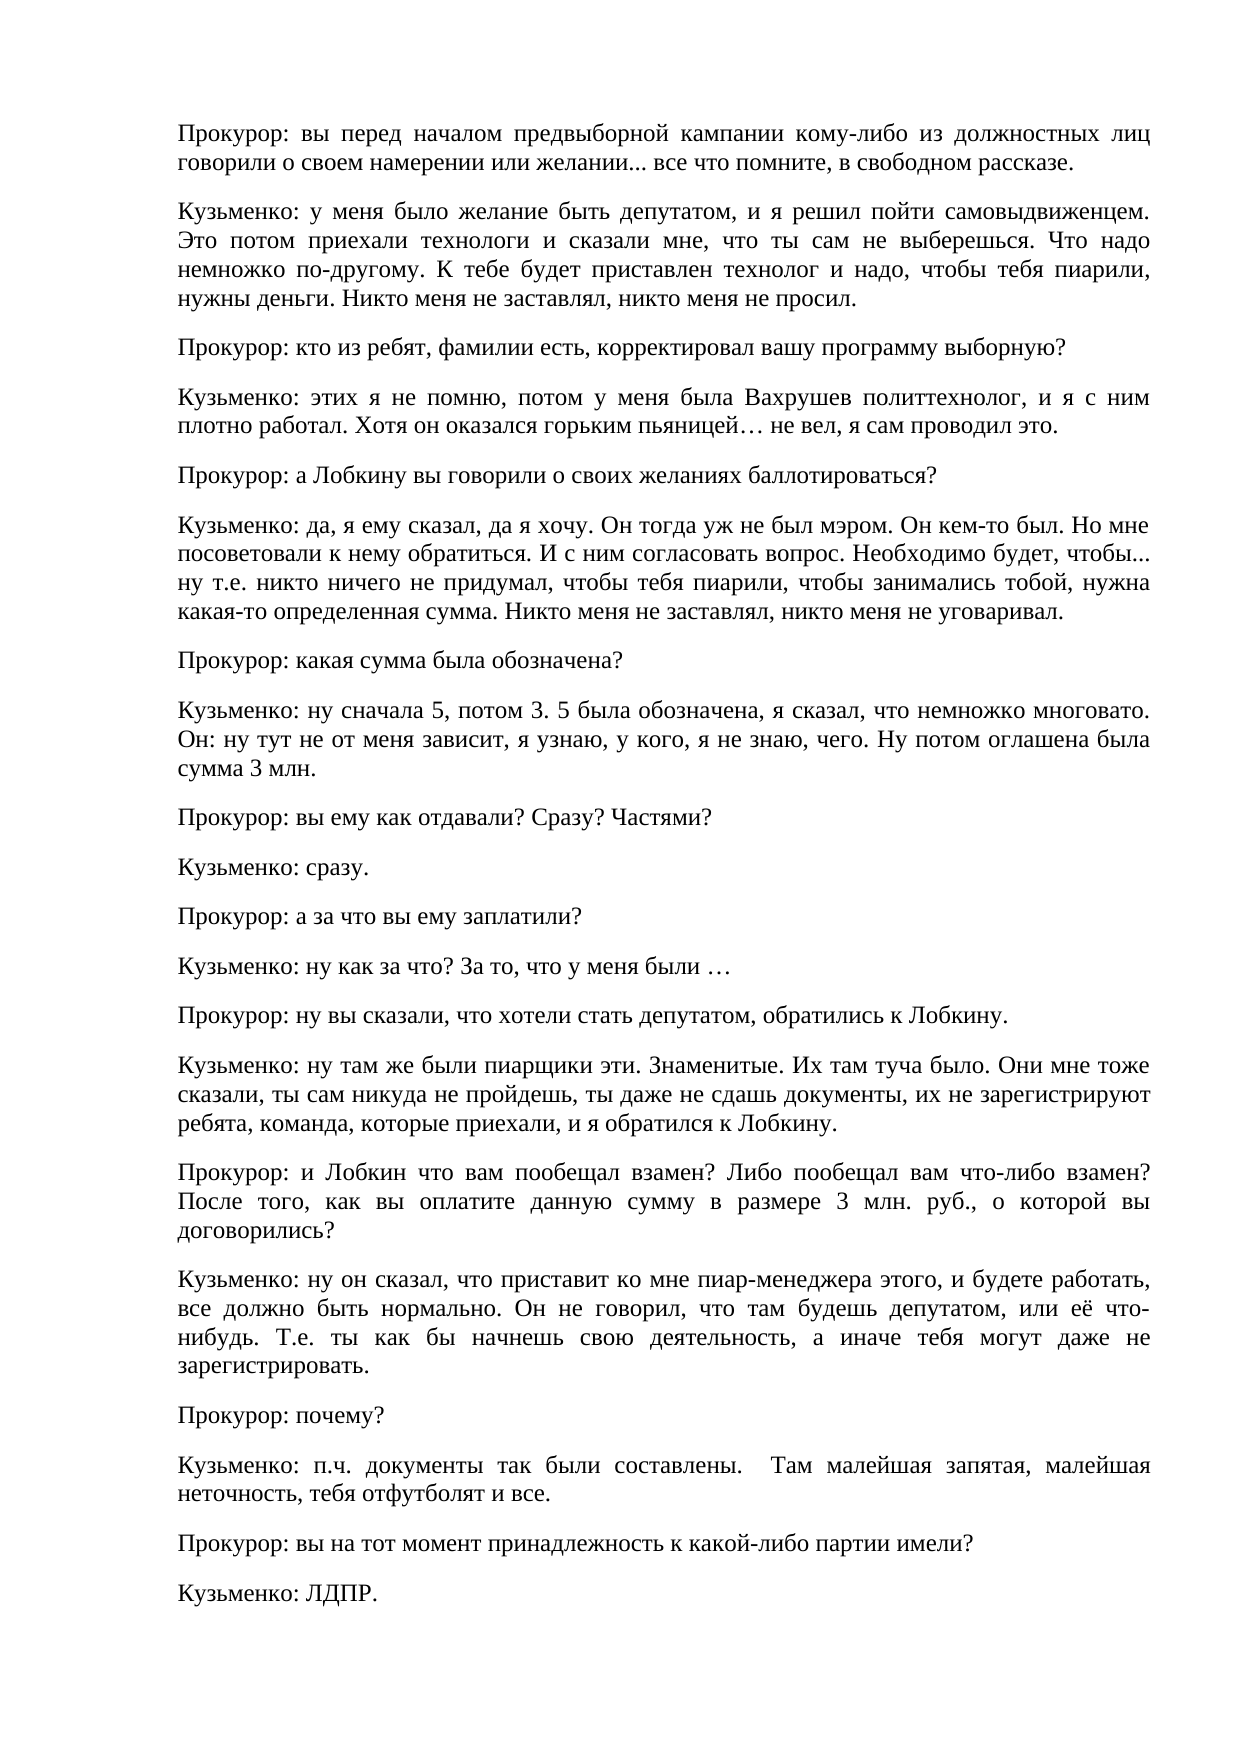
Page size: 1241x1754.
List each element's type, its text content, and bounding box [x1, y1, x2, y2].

text Кузьменко: да, я ему сказал, да я хочу. Он тогда уж не был мэром. Он кем-то был. Но мне посоветовали к нему обратиться. И с ним согласовать вопрос. Необходимо будет, чтобы... ну т.е. никто ничего не придумал, чтобы тебя пиарили, чтобы занимались тобой, нужна какая-то определенная сумма. Никто меня не заставлял, никто меня не уговаривал. [177, 510, 1152, 625]
text Прокурор: а Лобкину вы говорили о своих желаниях баллотироваться? [177, 460, 1152, 489]
text Кузьменко: ну там же были пиарщики эти. Знаменитые. Их там туча было. Они мне тоже сказали, ты сам никуда не пройдешь, ты даже не сдашь документы, их не зарегистрируют ребята, команда, которые приехали, и я обратился к Лобкину. [177, 1050, 1152, 1136]
text Прокурор: а за что вы ему заплатили? [177, 901, 1152, 930]
text Кузьменко: у меня было желание быть депутатом, и я решил пойти самовыдвиженцем. Это потом приехали технологи и сказали мне, что ты сам не выберешься. Что надо немножко по-другому. К тебе будет приставлен технолог и надо, чтобы тебя пиарили, нужны деньги. Никто меня не заставлял, никто меня не просил. [177, 196, 1152, 311]
text Прокурор: и Лобкин что вам пообещал взамен? Либо пообещал вам что-либо взамен? После того, как вы оплатите данную сумму в размере 3 млн. руб., о которой вы договорились? [177, 1157, 1152, 1243]
text Кузьменко: сразу. [177, 852, 1152, 881]
text Кузьменко: ЛДПР. [177, 1578, 1152, 1606]
text Кузьменко: ну он сказал, что приставит ко мне пиар-менеджера этого, и будете работать, все должно быть нормально. Он не говорил, что там будешь депутатом, или её что-нибудь. Т.е. ты как бы начнешь свою деятельность, а иначе тебя могут даже не зарегистрировать. [177, 1264, 1152, 1379]
text Кузьменко: ну сначала 5, потом 3. 5 была обозначена, я сказал, что немножко многовато. Он: ну тут не от меня зависит, я узнаю, у кого, я не знаю, чего. Ну потом оглашена была сумма 3 млн. [177, 695, 1152, 781]
text Кузьменко: п.ч. документы так были составлены. Там малейшая запятая, малейшая неточность, тебя отфутболят и все. [177, 1450, 1152, 1507]
text Прокурор: вы ему как отдавали? Сразу? Частями? [177, 802, 1152, 831]
text Прокурор: вы перед началом предвыборной кампании кому-либо из должностных лиц говорили о своем намерении или желании... все что помните, в свободном рассказе. [177, 118, 1152, 176]
text Прокурор: почему? [177, 1400, 1152, 1429]
text Прокурор: вы на тот момент принадлежность к какой-либо партии имели? [177, 1528, 1152, 1557]
text Кузьменко: этих я не помню, потом у меня была Вахрушев политтехнолог, и я с ним плотно работал. Хотя он оказался горьким пьяницей… не вел, я сам проводил это. [177, 382, 1152, 439]
text Прокурор: кто из ребят, фамилии есть, корректировал вашу программу выборную? [177, 332, 1152, 361]
text Кузьменко: ну как за что? За то, что у меня были … [177, 951, 1152, 980]
text Прокурор: какая сумма была обозначена? [177, 646, 1152, 674]
text Прокурор: ну вы сказали, что хотели стать депутатом, обратились к Лобкину. [177, 1001, 1152, 1029]
